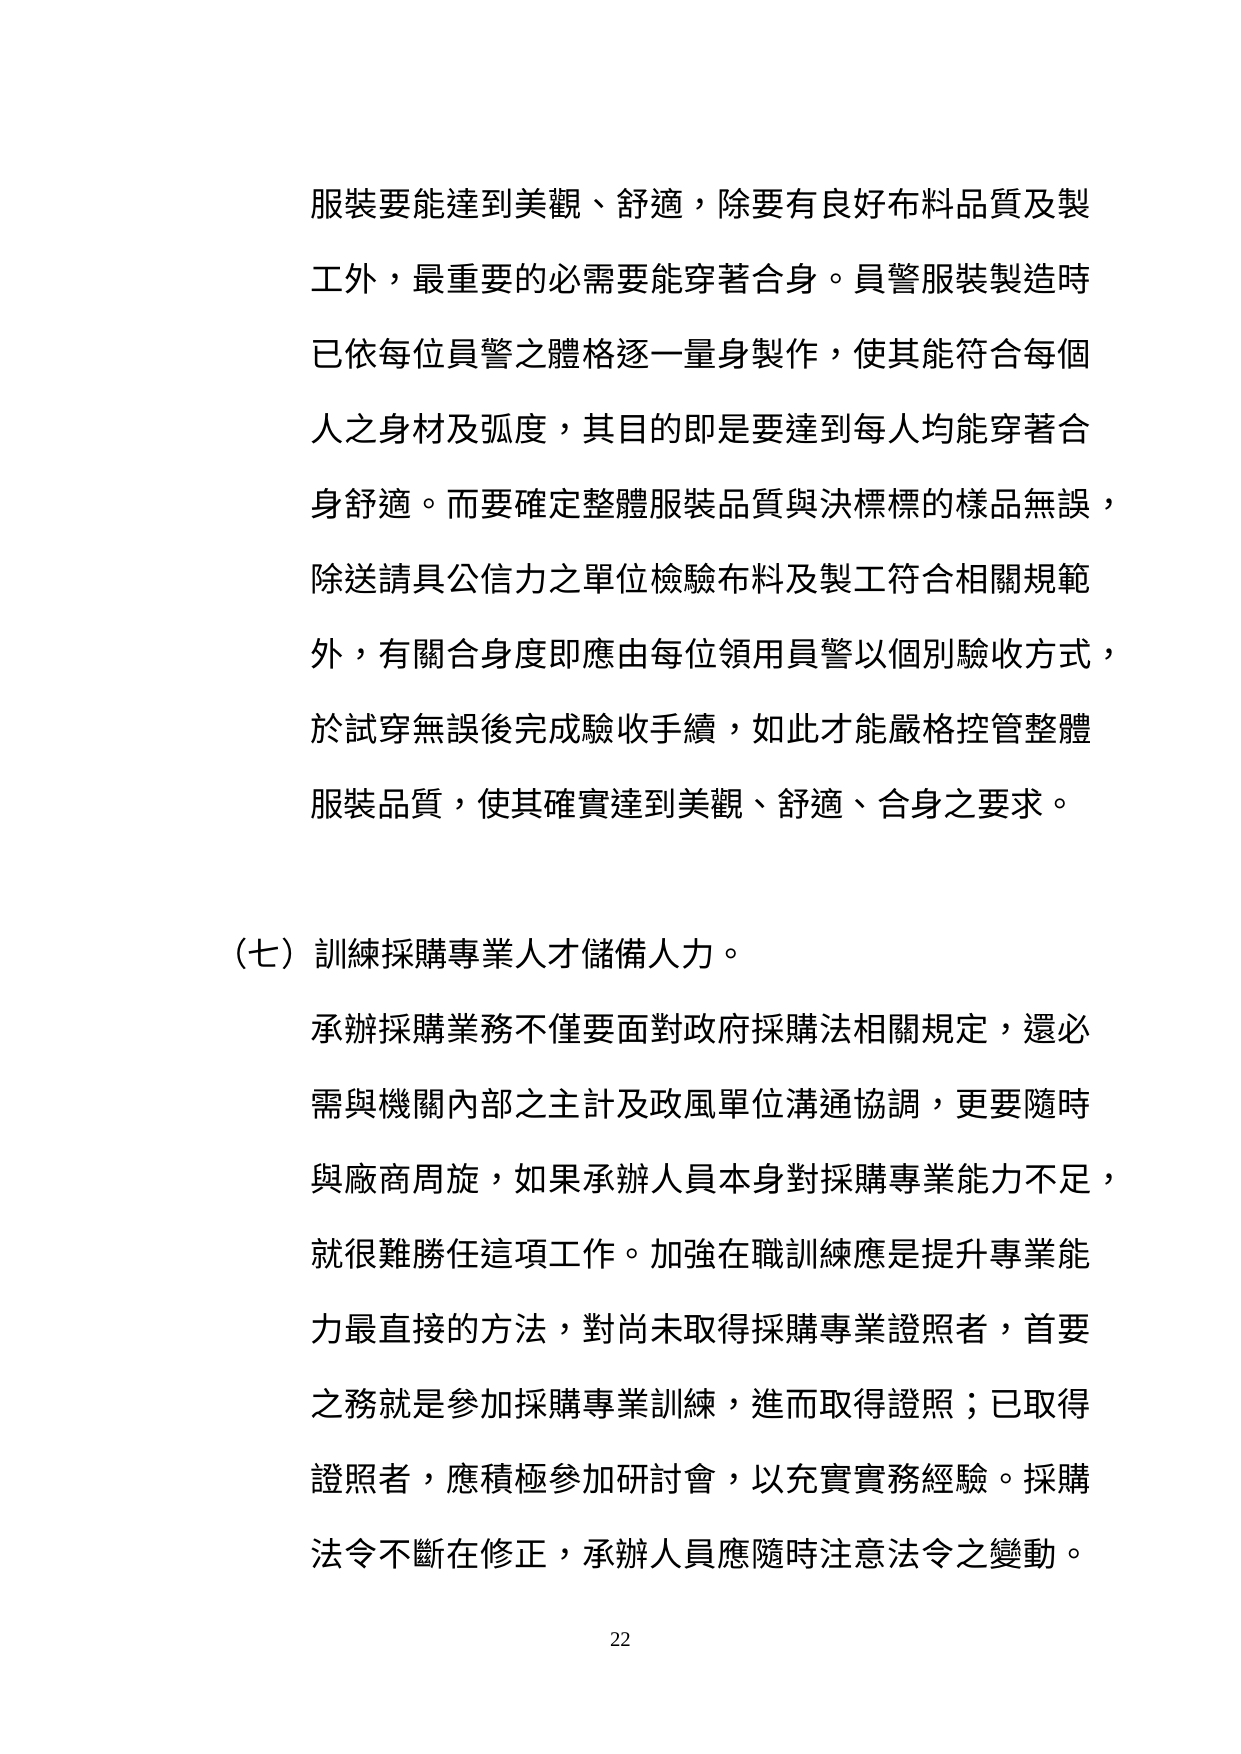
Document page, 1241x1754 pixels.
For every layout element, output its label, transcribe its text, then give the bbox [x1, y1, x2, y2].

text 服裝要能達到美觀、舒適，除要有良好布料品質及製工外，最重要的必需要能穿著合身。員警服裝製造時已依每位員警之體格逐一量身製作，使其能符合每個人之身材及弧度，其目的即是要達到每人均能穿著合身舒適。而要確定整體服裝品質與決標標的樣品無誤，除送請具公信力之單位檢驗布料及製工符合相關規範外，有關合身度即應由每位領用員警以個別驗收方式，於試穿無誤後完成驗收手續，如此才能嚴格控管整體服裝品質，使其確實達到美觀、舒適、合身之要求。 [310, 164, 1092, 839]
text （七）訓練採購專業人才儲備人力。 [148, 914, 1092, 989]
text 承辦採購業務不僅要面對政府採購法相關規定，還必需與機關內部之主計及政風單位溝通協調，更要隨時與廠商周旋，如果承辦人員本身對採購專業能力不足，就很難勝任這項工作。加強在職訓練應是提升專業能力最直接的方法，對尚未取得採購專業證照者，首要之務就是參加採購專業訓練，進而取得證照；已取得證照者，應積極參加研討會，以充實實務經驗。採購法令不斷在修正，承辦人員應隨時注意法令之變動。執行採購案對於法令規定事項有疑義時，應隨時向有採購實務經驗之同事及專家學者請益，避免閉門造車獨自摸索而誤解其原意。行政院公共工程委員會為降低承辦人誤解法令含意，對於執行最有利標編有錯誤行為態樣案例，並隨時針對各項採購疑義作成解釋函文，亦應深入瞭解避免同樣之錯誤行為，以增加實務經驗，始能駕輕就熟，勝任愉快。 [310, 989, 1092, 1589]
